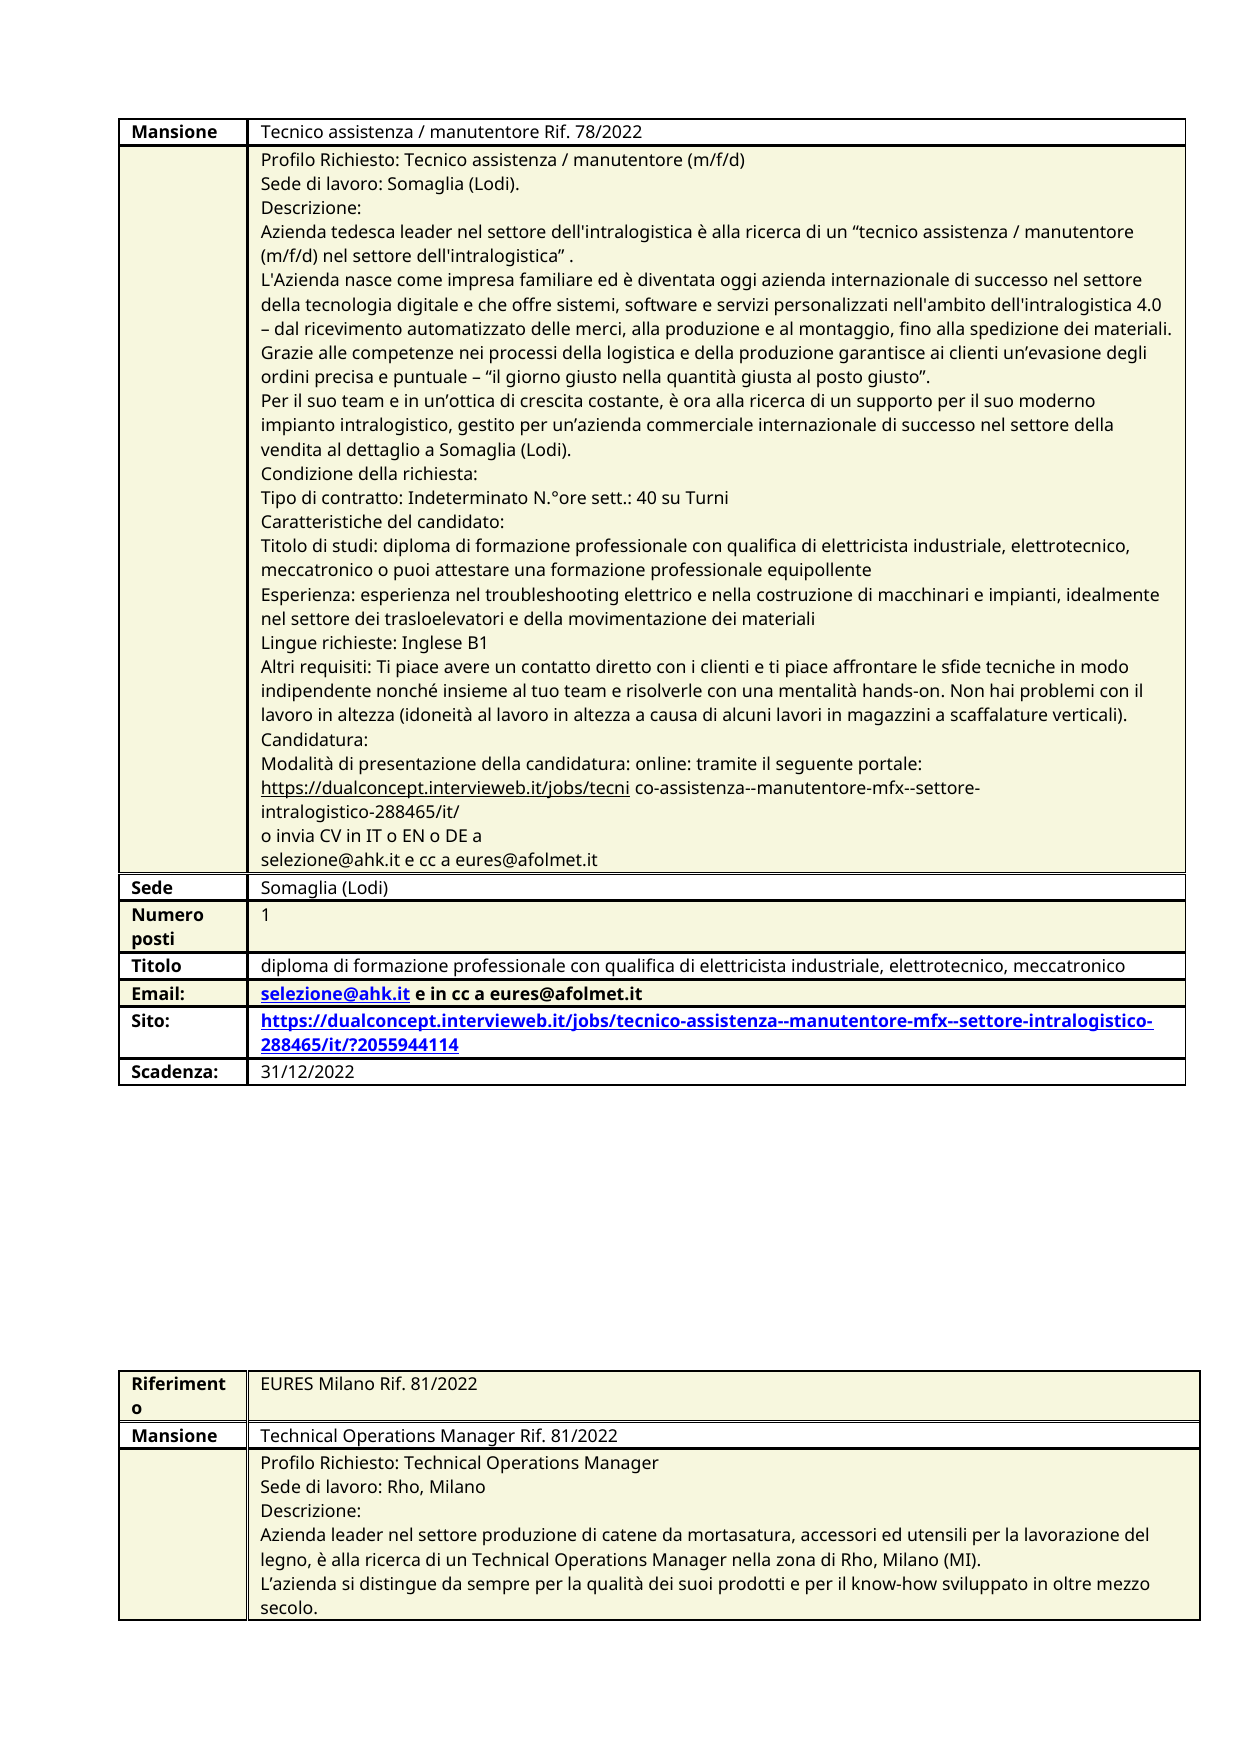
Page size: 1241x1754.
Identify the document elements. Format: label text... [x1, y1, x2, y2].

table_cell Numero posti [120, 902, 246, 951]
table_cell Somaglia (Lodi) [249, 875, 1185, 899]
table_cell selezione@ahk.it e in cc a eures@afolmet.it [249, 981, 1185, 1005]
table_cell [120, 147, 246, 872]
table_cell Technical Operations Manager Rif. 81/2022 [249, 1423, 1199, 1447]
table_cell Tecnico assistenza / manutentore Rif. 78/2022 [249, 120, 1185, 144]
table_cell 31/12/2022 [249, 1060, 1185, 1084]
table_header Riferimento [120, 1372, 246, 1420]
table_cell Email: [120, 981, 246, 1005]
table_cell Sede [120, 875, 246, 899]
table_cell Titolo [120, 954, 246, 978]
table_cell Profilo Richiesto: Tecnico assistenza / manutentore (m/f/d) Sede di lavoro: Somaglia (Lodi). Descrizione: Azienda tedesca leader nel settore dell'intralogistica è alla ricerca di un “tecnico assistenza / manutentore (m/f/d) nel settore dell'intralogistica” . L'Azienda nasce come impresa familiare ed è diventata oggi azienda internazionale di successo nel settore della tecnologia digitale e che offre sistemi, software e servizi personalizzati nell'ambito dell'intralogistica 4.0 – dal ricevimento automatizzato delle merci, alla produzione e al montaggio, fino alla spedizione dei materiali. Grazie alle competenze nei processi della logistica e della produzione garantisce ai clienti un’evasione degli ordini precisa e puntuale – “il giorno giusto nella quantità giusta al posto giusto”. Per il suo team e in un’ottica di crescita costante, è ora alla ricerca di un supporto per il suo moderno impianto intralogistico, gestito per un’azienda commerciale internazionale di successo nel settore della vendita al dettaglio a Somaglia (Lodi). Condizione della richiesta: Tipo di contratto: Indeterminato N.°ore sett.: 40 su Turni Caratteristiche del candidato: Titolo di studi: diploma di formazione professionale con qualifica di elettricista industriale, elettrotecnico, meccatronico o puoi attestare una formazione professionale equipollente Esperienza: esperienza nel troubleshooting elettrico e nella costruzione di macchinari e impianti, idealmente nel settore dei trasloelevatori e della movimentazione dei materiali Lingue richieste: Inglese B1 Altri requisiti: Ti piace avere un contatto diretto con i clienti e ti piace affrontare le sfide tecniche in modo indipendente nonché insieme al tuo team e risolverle con una mentalità hands-on. Non hai problemi con il lavoro in altezza (idoneità al lavoro in altezza a causa di alcuni lavori in magazzini a scaffalature verticali). Candidatura: Modalità di presentazione della candidatura: online: tramite il seguente portale: https://dualconcept.intervieweb.it/jobs/tecni co-assistenza--manutentore-mfx--settore- intralogistico-288465/it/ o invia CV in IT o EN o DE a selezione@ahk.it e cc a eures@afolmet.it [249, 147, 1185, 872]
table_cell Profilo Richiesto: Technical Operations Manager Sede di lavoro: Rho, Milano Descrizione: Azienda leader nel settore produzione di catene da mortasatura, accessori ed utensili per la lavorazione del legno, è alla ricerca di un Technical Operations Manager nella zona di Rho, Milano (MI). L’azienda si distingue da sempre per la qualità dei suoi prodotti e per il know-how sviluppato in oltre mezzo secolo. [249, 1450, 1199, 1619]
table_cell Mansione [120, 120, 246, 144]
table_cell Mansione [120, 1423, 246, 1447]
table_cell [120, 1450, 246, 1619]
table_header EURES Milano Rif. 81/2022 [249, 1372, 1199, 1420]
table_cell https://dualconcept.intervieweb.it/jobs/tecnico-assistenza--manutentore-mfx--settore-intralogistico-288465/it/?2055944114 [249, 1008, 1185, 1057]
table_cell diploma di formazione professionale con qualifica di elettricista industriale, elettrotecnico, meccatronico [249, 954, 1185, 978]
table_cell Sito: [120, 1008, 246, 1057]
table_cell Scadenza: [120, 1060, 246, 1084]
table_cell 1 [249, 902, 1185, 951]
